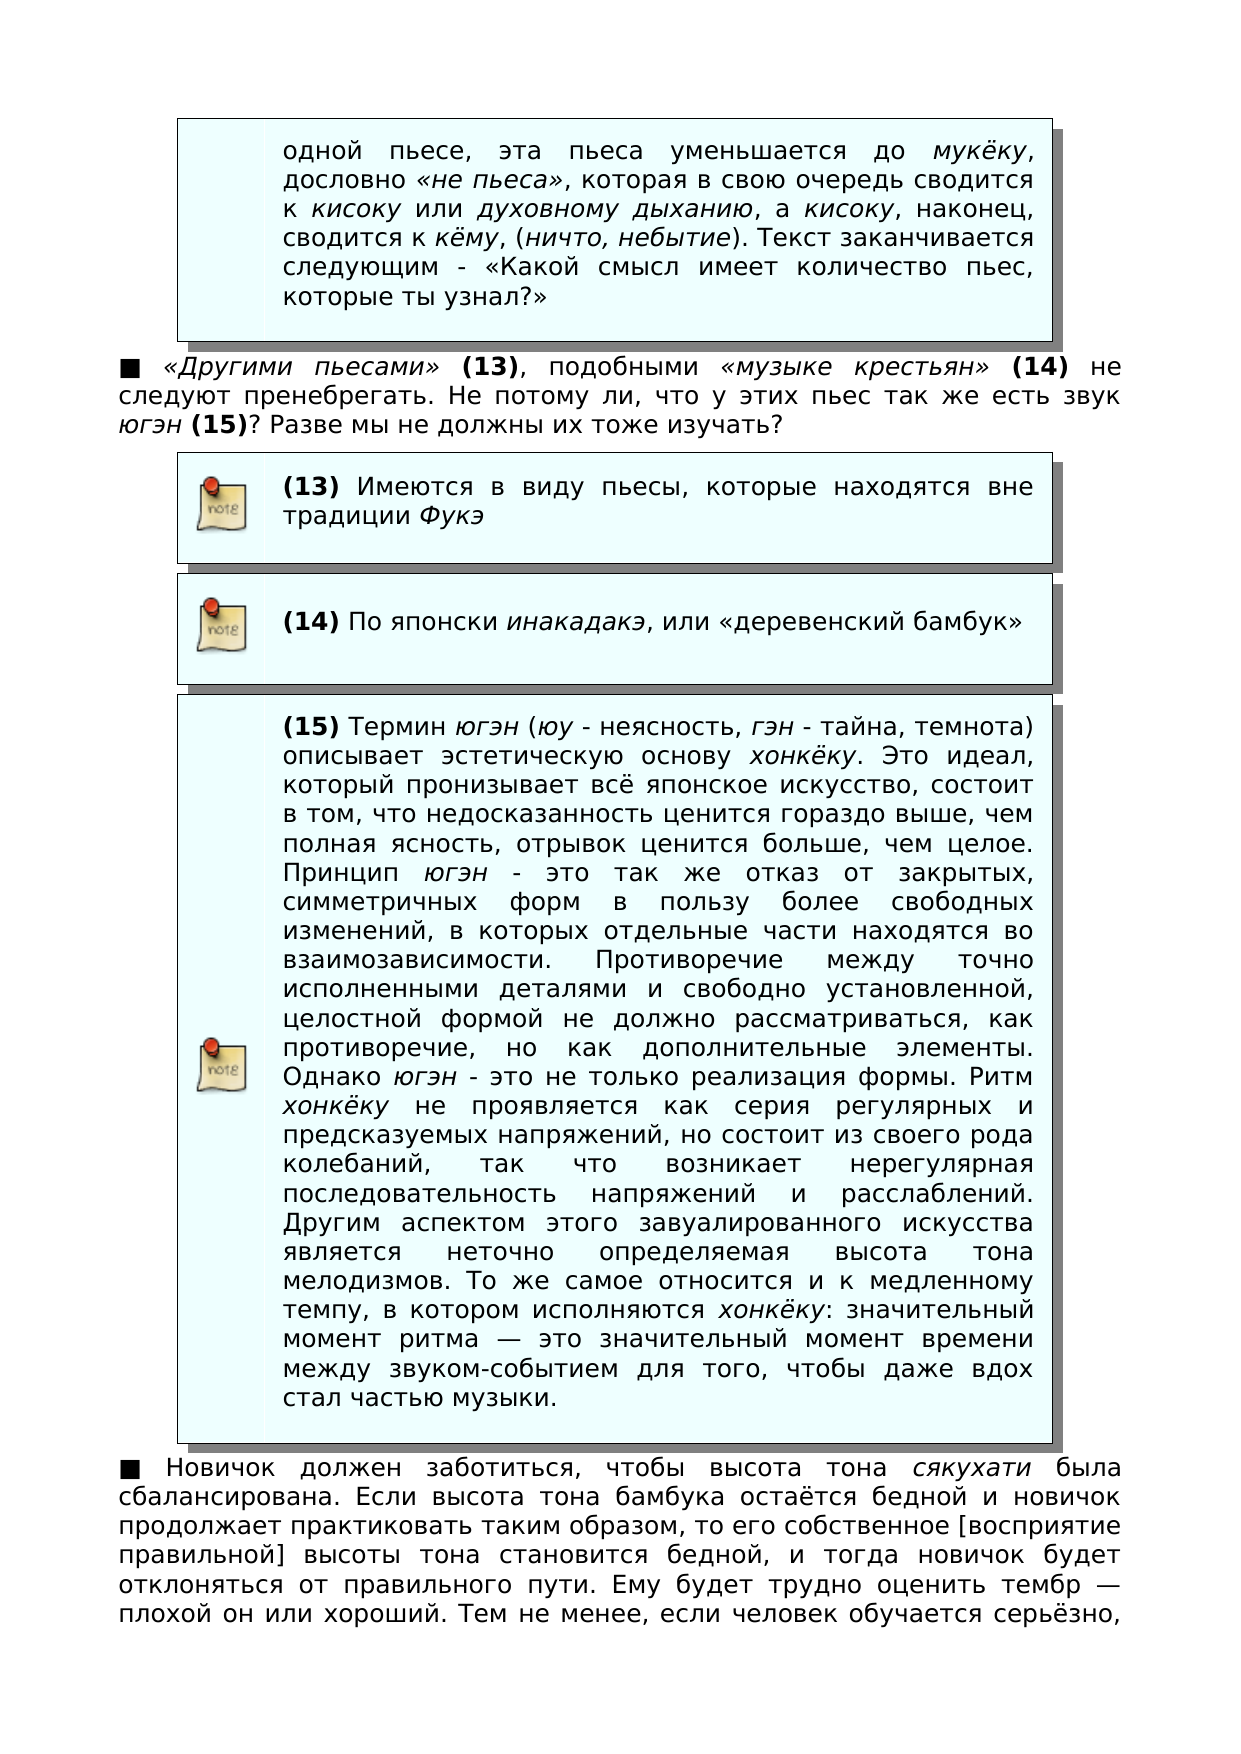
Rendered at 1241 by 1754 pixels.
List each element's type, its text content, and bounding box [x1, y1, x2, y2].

picture [183, 469, 259, 545]
picture [183, 591, 259, 666]
table_header [178, 695, 264, 1442]
table_header (15) Термин югэн (юу - неясность, гэн - тайна, темнота) описывает эстетическую основу хонкёку. Это идеал, который пронизывает всё японское искусство, состоит в том, что недосказанность ценится гораздо выше, чем полная ясность, отрывок ценится больше, чем целое. Принцип югэн - это так же отказ от закрытых, симметричных форм в пользу более свободных изменений, в которых отдельные части находятся во взаимозависимости. Противоречие между точно исполненными деталями и свободно установленной, целостной формой не должно рассматриваться, как противоречие, но как дополнительные элементы. Однако югэн - это не только реализация формы. Ритм хонкёку не проявляется как серия регулярных и предсказуемых напряжений, но состоит из своего рода колебаний, так что возникает нерегулярная последовательность напряжений и расслаблений. Другим аспектом этого завуалированного искусства является неточно определяемая высота тона мелодизмов. То же самое относится и к медленному темпу, в котором исполняются хонкёку: значительный момент ритма — это значительный момент времени между звуком-событием для того, чтобы даже вдох стал частью музыки. [265, 695, 1052, 1442]
table_header одной пьесе, эта пьеса уменьшается до мукёку, дословно «не пьеса», которая в свою очередь сводится к кисоку или духовному дыханию, а кисоку, наконец, сводится к кёму, (ничто, небытие). Текст заканчивается следующим - «Какой смысл имеет количество пьес, которые ты узнал?» [265, 119, 1052, 341]
text ■ «Другими пьесами» (13), подобными «музыке крестьян» (14) не следуют пренебрегать. Не потому ли, что у этих пьес так же есть звук югэн (15)? Разве мы не должны их тоже изучать? [118, 352, 1122, 439]
text ■ Новичок должен заботиться, чтобы высота тона сякухати была сбалансирована. Если высота тона бамбука остаётся бедной и новичок продолжает практиковать таким образом, то его собственное [восприятие правильной] высоты тона становится бедной, и тогда новичок будет отклоняться от правильного пути. Ему будет трудно оценить тембр — плохой он или хороший. Тем не менее, если человек обучается серьёзно, [118, 1453, 1122, 1628]
table_header (14) По японски инакадакэ, или «деревенский бамбук» [265, 574, 1052, 684]
table_header (13) Имеются в виду пьесы, которые находятся вне традиции Фукэ [265, 453, 1052, 562]
table_header [178, 453, 264, 562]
table_header [178, 119, 264, 341]
table_header [178, 574, 264, 684]
picture [183, 1031, 259, 1106]
